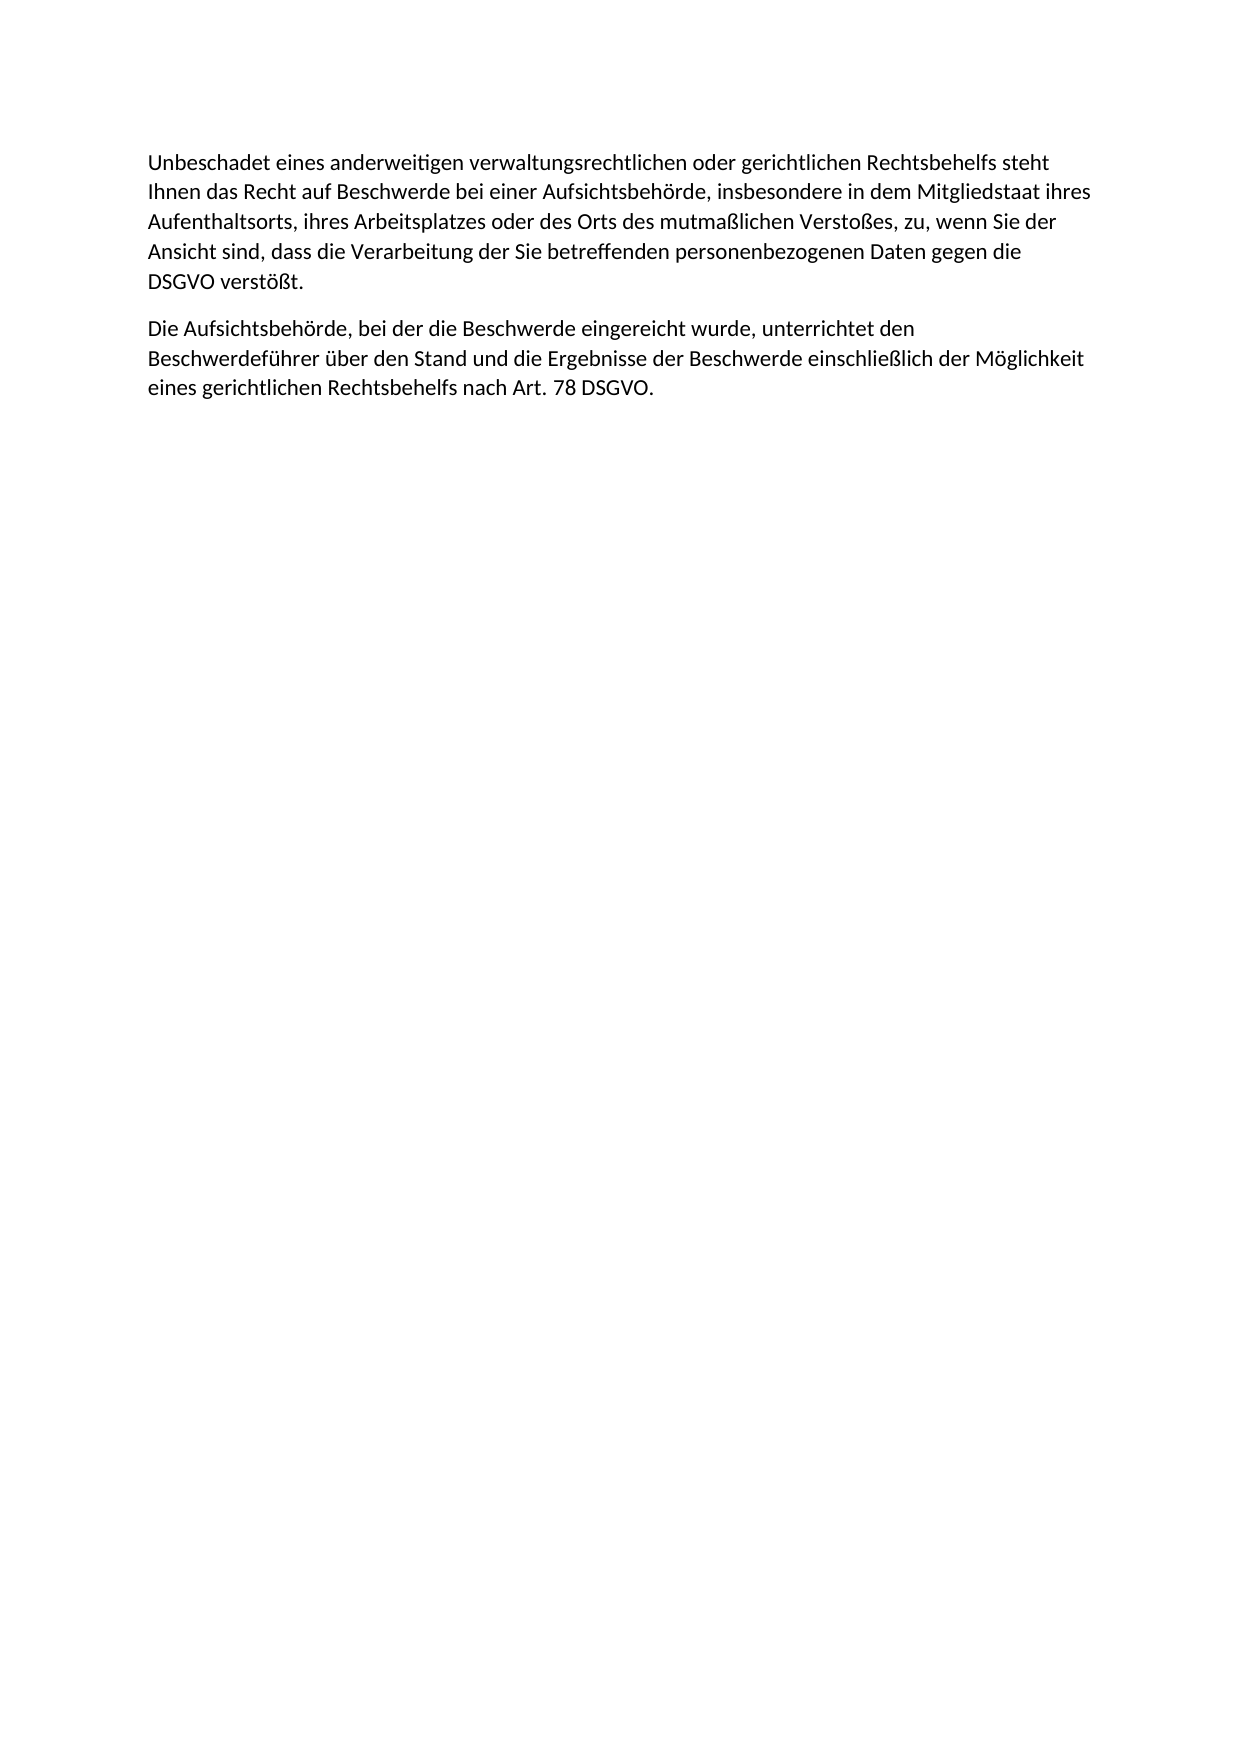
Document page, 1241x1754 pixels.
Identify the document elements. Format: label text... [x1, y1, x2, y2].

text Die Aufsichtsbehörde, bei der die Beschwerde eingereicht wurde, unterrichtet den Beschwerdeführer über den Stand und die Ergebnisse der Beschwerde einschließlich der Möglichkeit eines gerichtlichen Rechtsbehelfs nach Art. 78 DSGVO. [148, 314, 1093, 402]
text Unbeschadet eines anderweitigen verwaltungsrechtlichen oder gerichtlichen Rechtsbehelfs steht Ihnen das Recht auf Beschwerde bei einer Aufsichtsbehörde, insbesondere in dem Mitgliedstaat ihres Aufenthaltsorts, ihres Arbeitsplatzes oder des Orts des mutmaßlichen Verstoßes, zu, wenn Sie der Ansicht sind, dass die Verarbeitung der Sie betreffenden personenbezogenen Daten gegen die DSGVO verstößt. [148, 148, 1093, 295]
